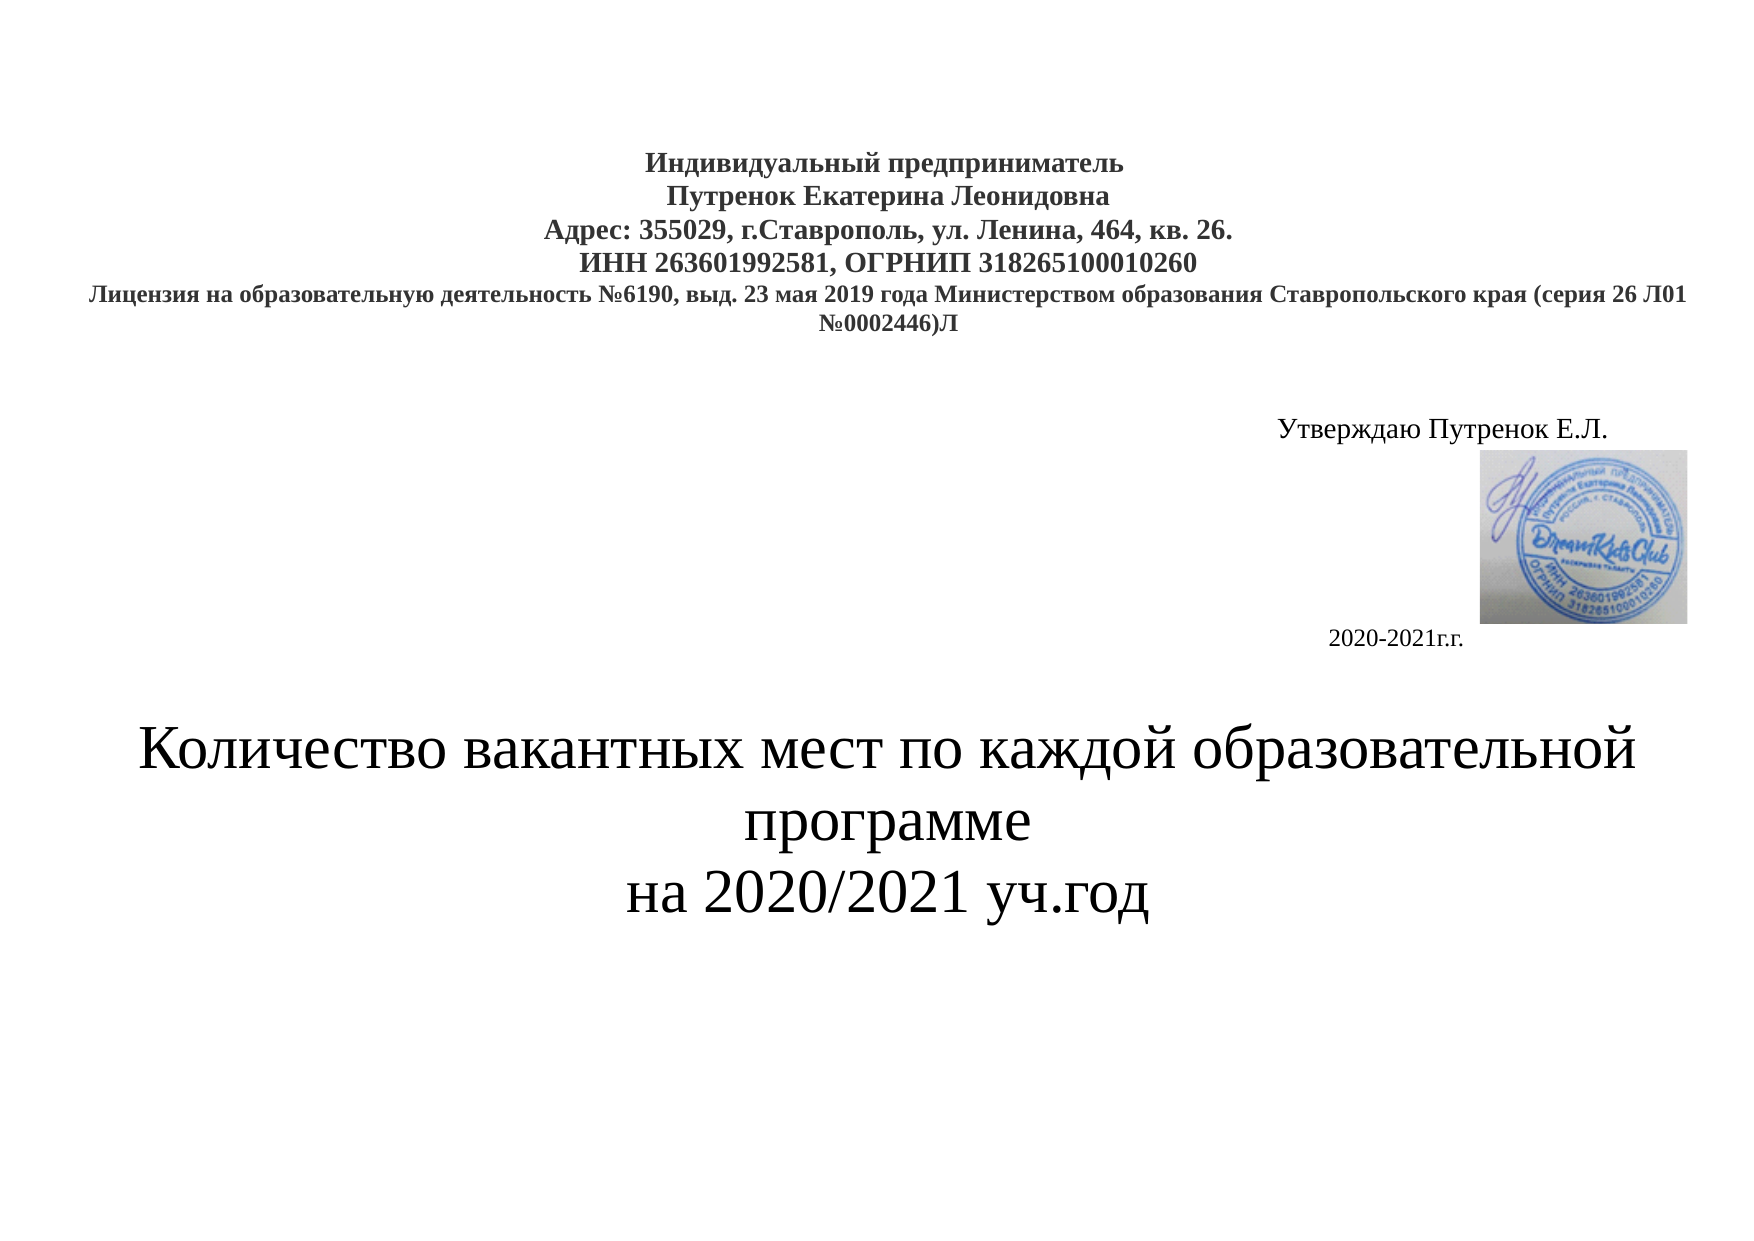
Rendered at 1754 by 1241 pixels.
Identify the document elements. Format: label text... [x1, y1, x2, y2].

text Индивидуальный предприниматель [82, 145, 1694, 178]
text Количество вакантных мест по каждой образовательной программе [82, 710, 1694, 854]
text Адрес: 355029, г.Ставрополь, ул. Ленина, 464, кв. 26. [82, 212, 1694, 246]
text на 2020/2021 уч.год [82, 854, 1694, 926]
text 2020-2021г.г. [82, 445, 1694, 652]
text Утверждаю Путренок Е.Л. [82, 411, 1694, 445]
text Лицензия на образовательную деятельность №6190, выд. 23 мая 2019 года Министерством образования Ставропольского края (серия 26 Л01 №0002446)Л [82, 279, 1694, 337]
text ИНН 263601992581, ОГРНИП 318265100010260 [82, 246, 1694, 279]
text Путренок Екатерина Леонидовна [82, 178, 1694, 212]
